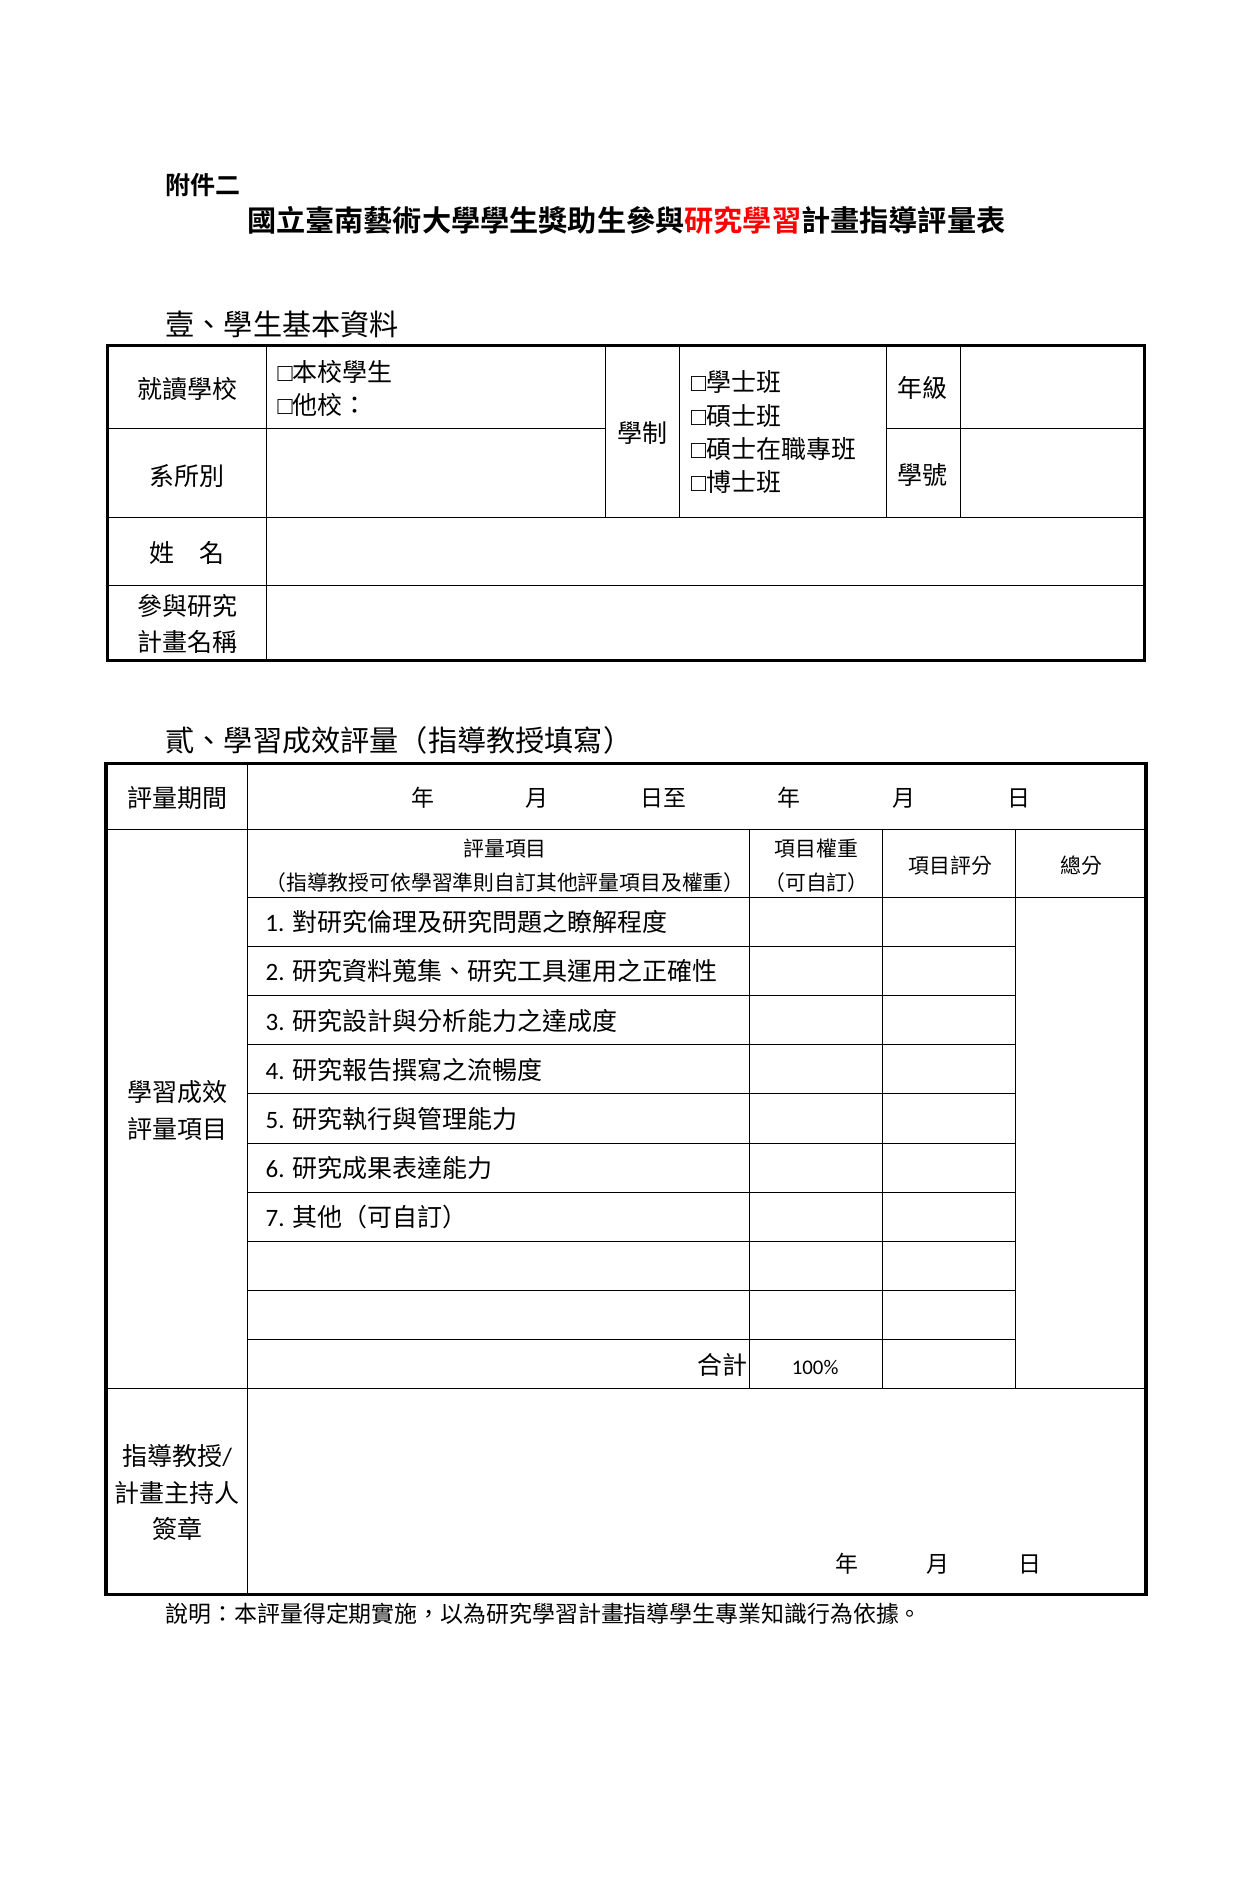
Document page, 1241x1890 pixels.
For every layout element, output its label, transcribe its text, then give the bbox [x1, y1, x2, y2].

table_cell 研究執行與管理能力 [248, 1094, 749, 1142]
table_cell [883, 1340, 1015, 1388]
table_cell [750, 1291, 882, 1339]
table_cell 對研究倫理及研究問題之瞭解程度 [248, 898, 749, 946]
table_cell [883, 898, 1015, 946]
table_cell [267, 518, 1143, 585]
table_cell [883, 1144, 1015, 1192]
table_cell 研究報告撰寫之流暢度 [248, 1045, 749, 1093]
text 說明：本評量得定期實施，以為研究學習計畫指導學生專業知識行為依據。 [165, 1596, 1087, 1629]
text 附件二 [165, 165, 1087, 202]
table_cell [248, 1291, 749, 1339]
table_cell 其他（可自訂） [248, 1193, 749, 1241]
table_cell [961, 429, 1143, 517]
text 國立臺南藝術大學學生獎助生參與研究學習計畫指導評量表 [165, 202, 1087, 239]
table_cell [750, 947, 882, 995]
text 貳、學習成效評量（指導教授填寫） [165, 712, 1087, 762]
table_cell [750, 996, 882, 1044]
table_cell 100% [750, 1340, 882, 1388]
table_cell [750, 898, 882, 946]
table_cell [750, 1045, 882, 1093]
table_cell [750, 1144, 882, 1192]
table_cell 研究設計與分析能力之達成度 [248, 996, 749, 1044]
table_cell 評量項目 （指導教授可依學習準則自訂其他評量項目及權重） [248, 830, 749, 897]
table_cell 學號 [887, 429, 960, 517]
table_cell 項目權重 （可自訂） [750, 830, 882, 897]
table_cell 年 月 日 [248, 1389, 1144, 1593]
table_cell [883, 1193, 1015, 1241]
table_cell 研究資料蒐集、研究工具運用之正確性 [248, 947, 749, 995]
table_cell 姓 名 [109, 518, 266, 585]
table_cell [267, 429, 605, 517]
table_cell 指導教授/ 計畫主持人 簽章 [108, 1389, 247, 1593]
table_header 學制 [606, 347, 679, 517]
table_cell 項目評分 [883, 830, 1015, 897]
table_header [961, 347, 1143, 428]
table_cell [750, 1193, 882, 1241]
table_header 評量期間 [108, 765, 247, 829]
table_header □學士班 □碩士班 □碩士在職專班 □博士班 [680, 347, 886, 517]
table_cell 系所別 [109, 429, 266, 517]
table_header □本校學生 □他校： [267, 347, 605, 428]
table_cell [750, 1242, 882, 1290]
table_header 年級 [887, 347, 960, 428]
table_cell 參與研究 計畫名稱 [109, 586, 266, 659]
table_cell 合計 [248, 1340, 749, 1388]
table_header 年 月 日至 年 月 日 [248, 765, 1144, 829]
table_cell [883, 996, 1015, 1044]
table_cell 研究成果表達能力 [248, 1144, 749, 1192]
table_cell [248, 1242, 749, 1290]
table_cell 總分 [1016, 830, 1144, 897]
table_cell 學習成效 評量項目 [108, 830, 247, 1388]
table_cell [750, 1094, 882, 1142]
table_cell [883, 1291, 1015, 1339]
table_cell [883, 1242, 1015, 1290]
table_cell [1016, 898, 1144, 1388]
table_cell [883, 1094, 1015, 1142]
text 壹、學生基本資料 [165, 302, 1087, 344]
table_header 就讀學校 [109, 347, 266, 428]
table_cell [883, 947, 1015, 995]
table_cell [883, 1045, 1015, 1093]
table_cell [267, 586, 1143, 659]
